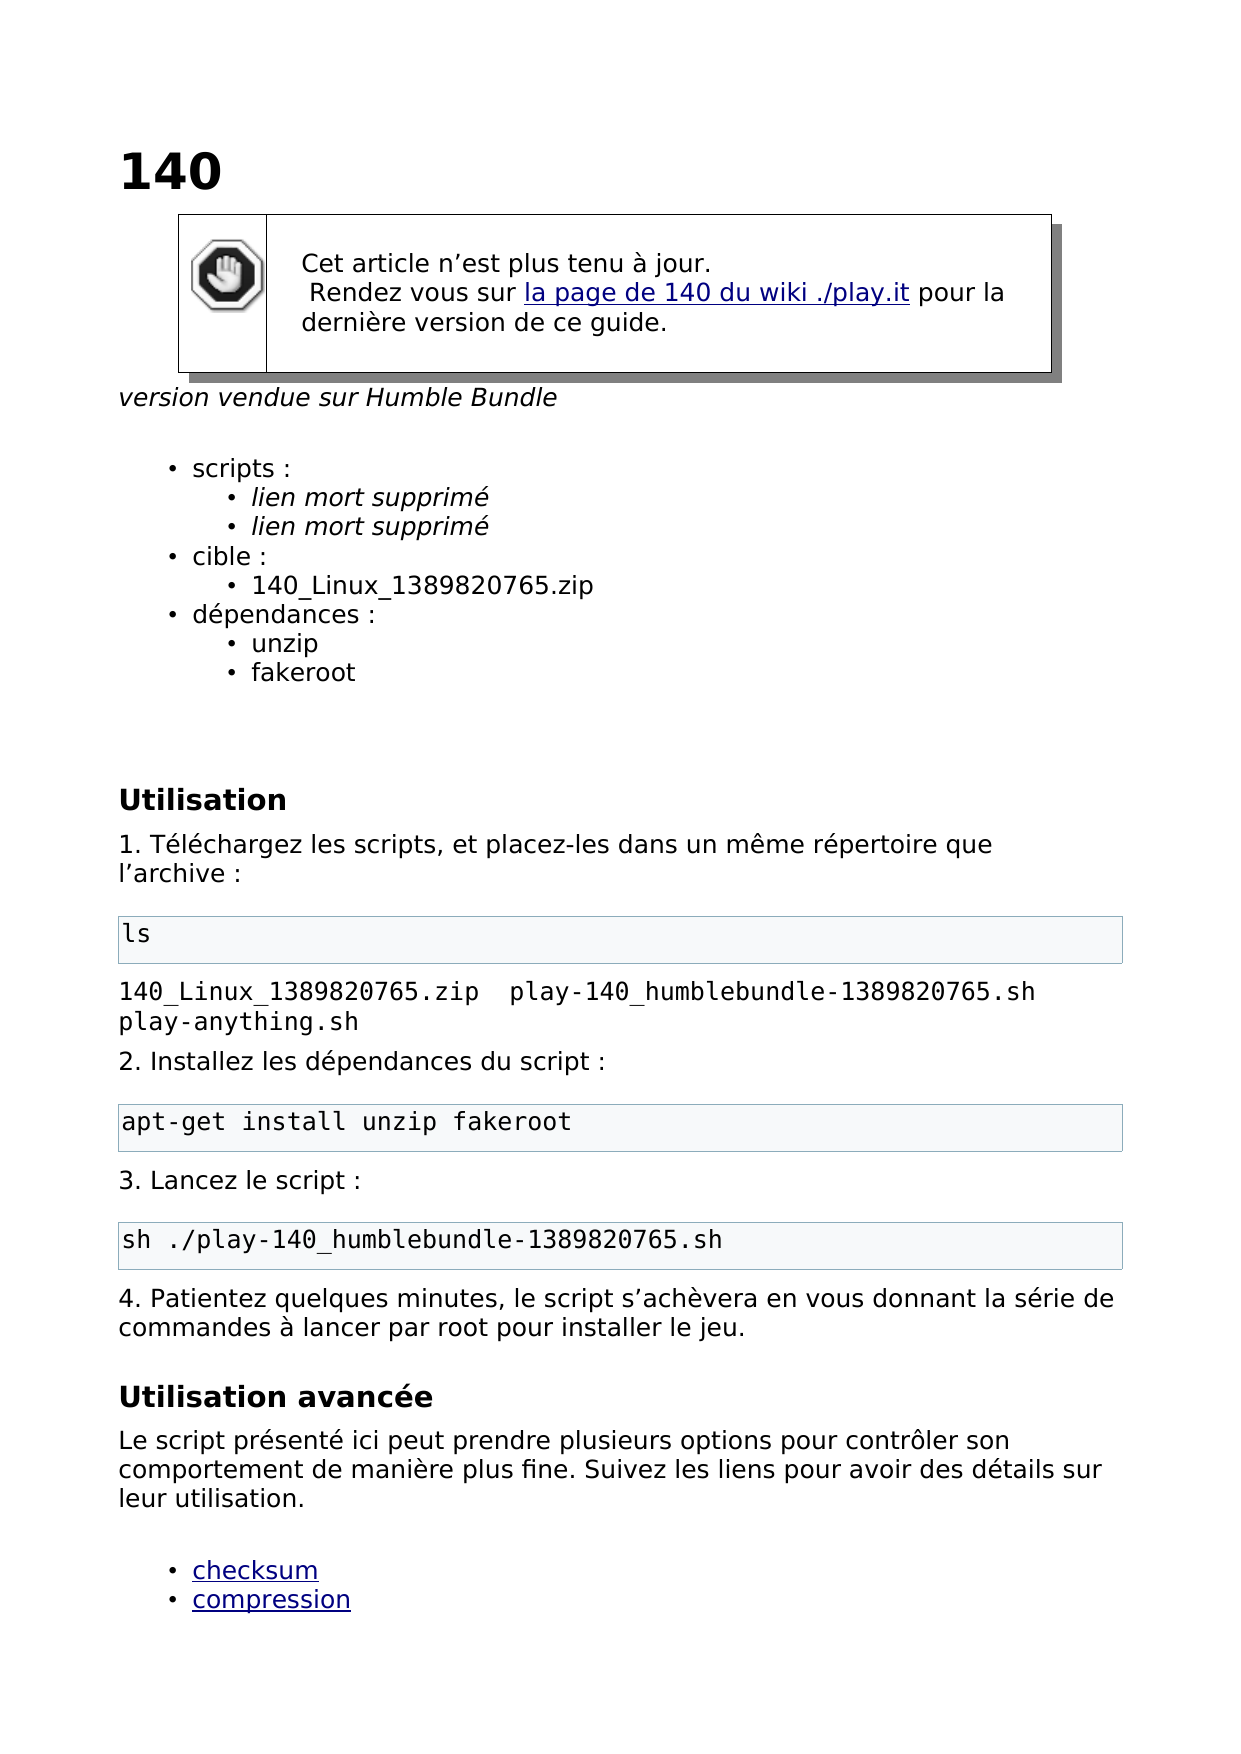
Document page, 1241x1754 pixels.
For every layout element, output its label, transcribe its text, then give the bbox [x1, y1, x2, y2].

text version vendue sur Humble Bundle [118, 383, 1122, 412]
subtitle 140 [118, 143, 1122, 201]
text 4. Patientez quelques minutes, le script s’achèvera en vous donnant la série de commandes à lancer par root pour installer le jeu. [118, 1284, 1122, 1342]
subtitle Utilisation [118, 784, 1122, 818]
list 140_Linux_1389820765.zip [236, 571, 1122, 600]
text 2. Installez les dépendances du script : [118, 1048, 1122, 1077]
list compression [177, 1585, 1122, 1614]
list scripts : [177, 454, 1122, 483]
table_header sh ./play-140_humblebundle-1389820765.sh [119, 1223, 1122, 1269]
list lien mort supprimé [236, 483, 1122, 512]
list unzip [236, 629, 1122, 658]
text 140_Linux_1389820765.zip play-140_humblebundle-1389820765.sh play-anything.sh [118, 977, 1122, 1036]
table_header Cet article n’est plus tenu à jour. Rendez vous sur la page de 140 du wiki ./play.it pour la dernière version de ce guide. [267, 215, 1051, 372]
table_header ls [119, 917, 1122, 963]
picture [190, 237, 266, 313]
list dépendances : [177, 600, 1122, 629]
table_header [179, 215, 266, 372]
table_header apt-get install unzip fakeroot [119, 1105, 1122, 1151]
list fakeroot [236, 658, 1122, 687]
text Le script présenté ici peut prendre plusieurs options pour contrôler son comportement de manière plus fine. Suivez les liens pour avoir des détails sur leur utilisation. [118, 1426, 1122, 1514]
list cible : [177, 542, 1122, 571]
list checksum [177, 1556, 1122, 1585]
text 1. Téléchargez les scripts, et placez-les dans un même répertoire que l’archive : [118, 830, 1122, 888]
subtitle Utilisation avancée [118, 1380, 1122, 1414]
text 3. Lancez le script : [118, 1166, 1122, 1195]
list lien mort supprimé [236, 512, 1122, 542]
